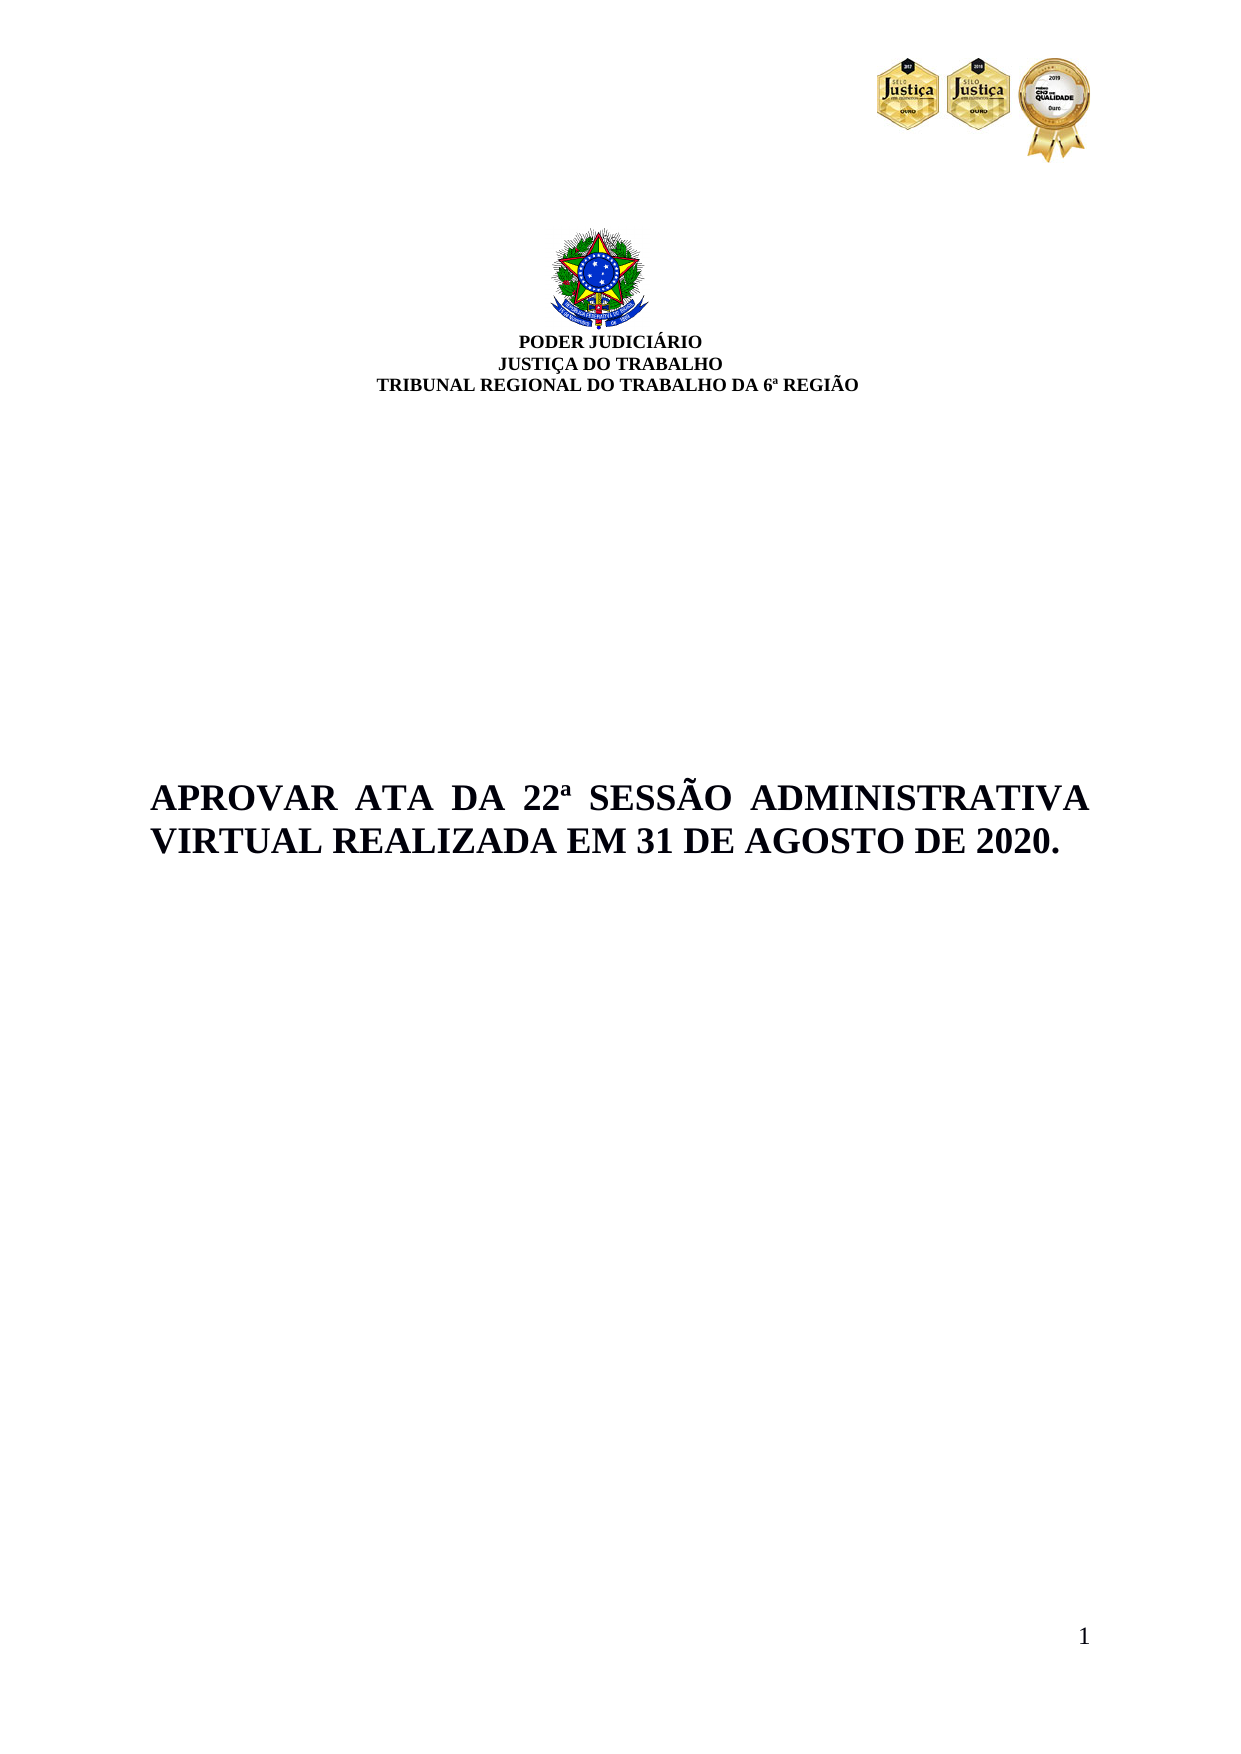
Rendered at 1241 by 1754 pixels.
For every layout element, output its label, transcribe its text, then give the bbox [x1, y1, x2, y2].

text APROVAR ATA DA 22ª SESSÃO ADMINISTRATIVA VIRTUAL REALIZADA EM 31 DE AGOSTO DE 2020. [150, 776, 1090, 862]
